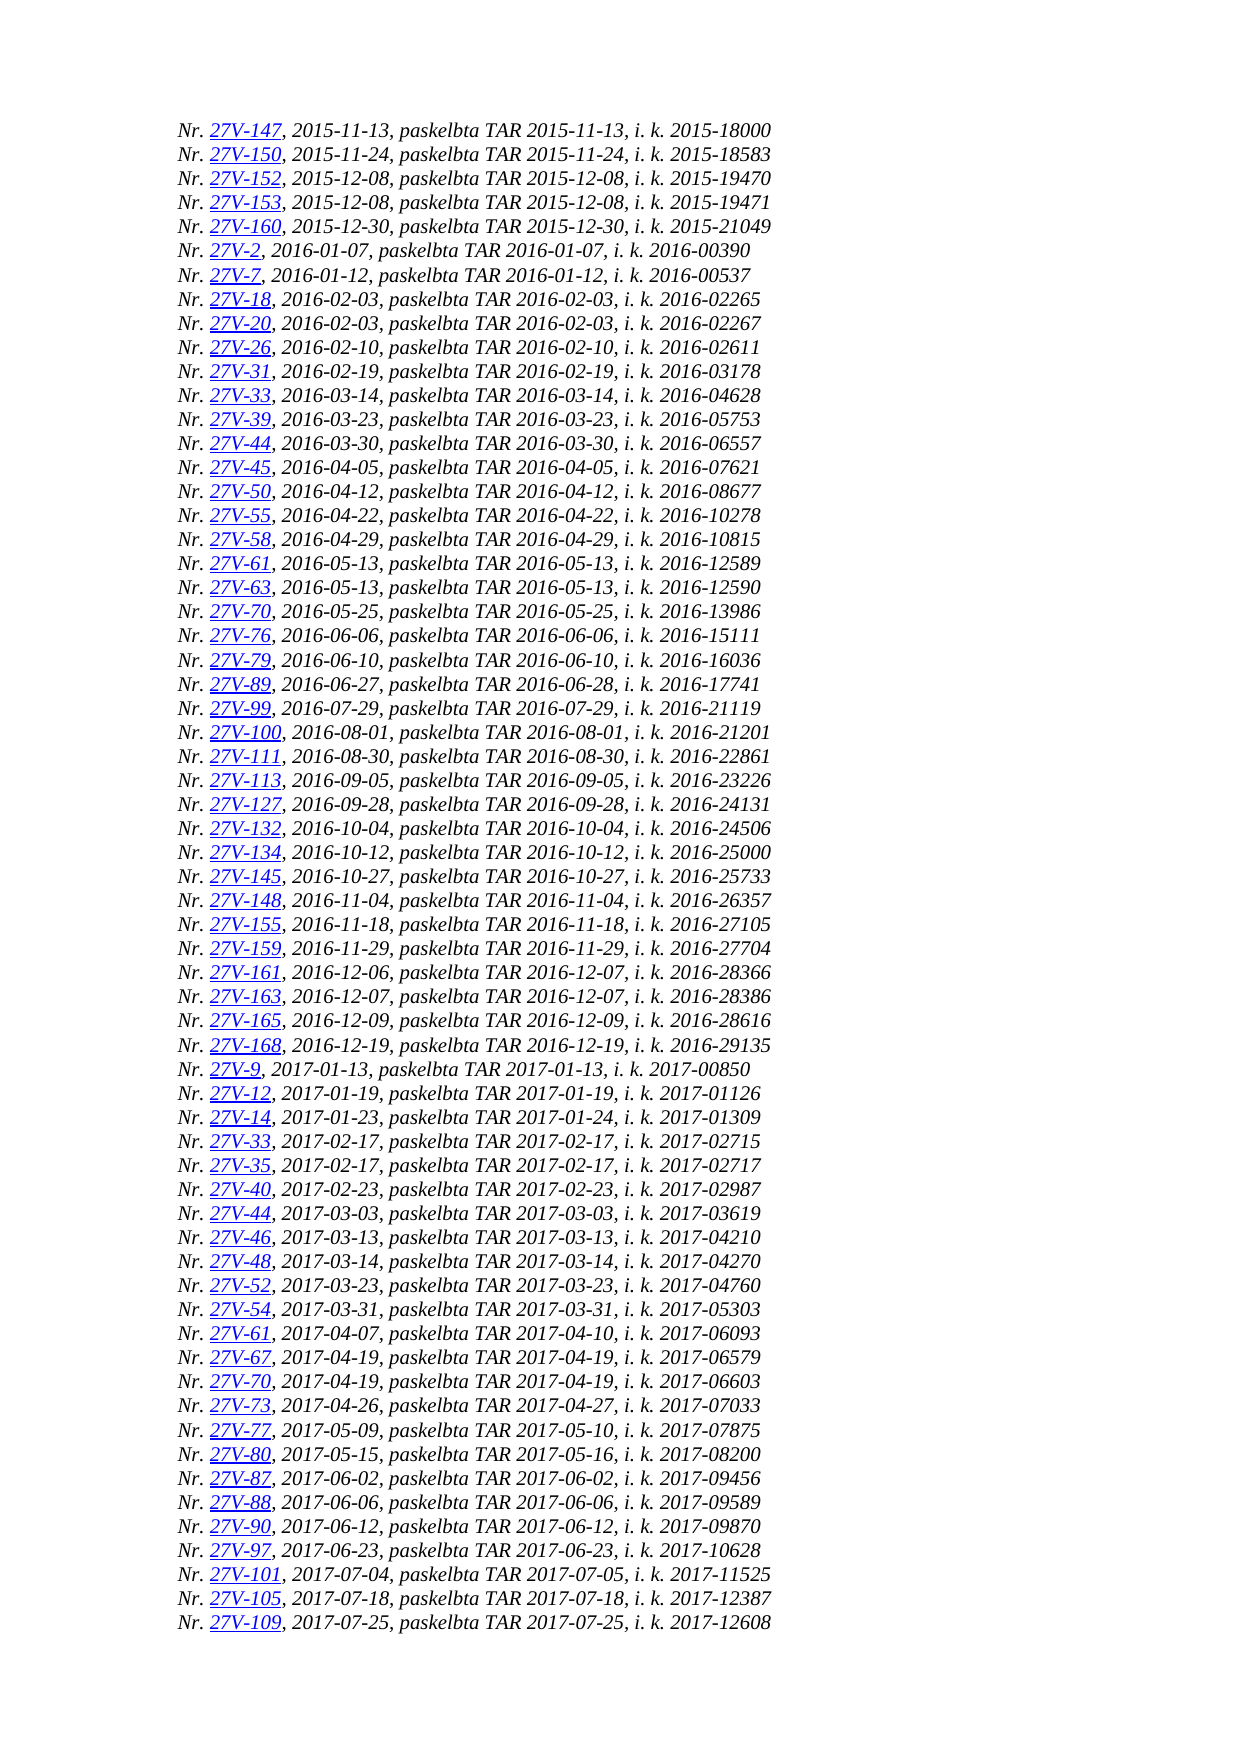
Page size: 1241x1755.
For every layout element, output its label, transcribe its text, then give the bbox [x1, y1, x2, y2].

text Nr. 27V-159, 2016-11-29, paskelbta TAR 2016-11-29, i. k. 2016-27704 [177, 936, 1122, 960]
text Nr. 27V-165, 2016-12-09, paskelbta TAR 2016-12-09, i. k. 2016-28616 [177, 1008, 1122, 1032]
text Nr. 27V-89, 2016-06-27, paskelbta TAR 2016-06-28, i. k. 2016-17741 [177, 672, 1122, 696]
text Nr. 27V-87, 2017-06-02, paskelbta TAR 2017-06-02, i. k. 2017-09456 [177, 1466, 1122, 1490]
text Nr. 27V-105, 2017-07-18, paskelbta TAR 2017-07-18, i. k. 2017-12387 [177, 1586, 1122, 1610]
text Nr. 27V-111, 2016-08-30, paskelbta TAR 2016-08-30, i. k. 2016-22861 [177, 744, 1122, 768]
text Nr. 27V-99, 2016-07-29, paskelbta TAR 2016-07-29, i. k. 2016-21119 [177, 696, 1122, 720]
text Nr. 27V-155, 2016-11-18, paskelbta TAR 2016-11-18, i. k. 2016-27105 [177, 912, 1122, 936]
text Nr. 27V-35, 2017-02-17, paskelbta TAR 2017-02-17, i. k. 2017-02717 [177, 1153, 1122, 1177]
text Nr. 27V-31, 2016-02-19, paskelbta TAR 2016-02-19, i. k. 2016-03178 [177, 359, 1122, 383]
text Nr. 27V-109, 2017-07-25, paskelbta TAR 2017-07-25, i. k. 2017-12608 [177, 1610, 1122, 1634]
text Nr. 27V-58, 2016-04-29, paskelbta TAR 2016-04-29, i. k. 2016-10815 [177, 527, 1122, 551]
text Nr. 27V-61, 2016-05-13, paskelbta TAR 2016-05-13, i. k. 2016-12589 [177, 551, 1122, 575]
text Nr. 27V-73, 2017-04-26, paskelbta TAR 2017-04-27, i. k. 2017-07033 [177, 1393, 1122, 1417]
text Nr. 27V-101, 2017-07-04, paskelbta TAR 2017-07-05, i. k. 2017-11525 [177, 1562, 1122, 1586]
text Nr. 27V-18, 2016-02-03, paskelbta TAR 2016-02-03, i. k. 2016-02265 [177, 287, 1122, 311]
text Nr. 27V-134, 2016-10-12, paskelbta TAR 2016-10-12, i. k. 2016-25000 [177, 840, 1122, 864]
text Nr. 27V-44, 2016-03-30, paskelbta TAR 2016-03-30, i. k. 2016-06557 [177, 431, 1122, 455]
text Nr. 27V-40, 2017-02-23, paskelbta TAR 2017-02-23, i. k. 2017-02987 [177, 1177, 1122, 1201]
text Nr. 27V-44, 2017-03-03, paskelbta TAR 2017-03-03, i. k. 2017-03619 [177, 1201, 1122, 1225]
text Nr. 27V-113, 2016-09-05, paskelbta TAR 2016-09-05, i. k. 2016-23226 [177, 768, 1122, 792]
text Nr. 27V-76, 2016-06-06, paskelbta TAR 2016-06-06, i. k. 2016-15111 [177, 623, 1122, 647]
text Nr. 27V-90, 2017-06-12, paskelbta TAR 2017-06-12, i. k. 2017-09870 [177, 1514, 1122, 1538]
text Nr. 27V-127, 2016-09-28, paskelbta TAR 2016-09-28, i. k. 2016-24131 [177, 792, 1122, 816]
text Nr. 27V-7, 2016-01-12, paskelbta TAR 2016-01-12, i. k. 2016-00537 [177, 262, 1122, 287]
text Nr. 27V-168, 2016-12-19, paskelbta TAR 2016-12-19, i. k. 2016-29135 [177, 1032, 1122, 1057]
text Nr. 27V-39, 2016-03-23, paskelbta TAR 2016-03-23, i. k. 2016-05753 [177, 407, 1122, 431]
text Nr. 27V-160, 2015-12-30, paskelbta TAR 2015-12-30, i. k. 2015-21049 [177, 214, 1122, 238]
text Nr. 27V-88, 2017-06-06, paskelbta TAR 2017-06-06, i. k. 2017-09589 [177, 1490, 1122, 1514]
text Nr. 27V-152, 2015-12-08, paskelbta TAR 2015-12-08, i. k. 2015-19470 [177, 166, 1122, 190]
text Nr. 27V-48, 2017-03-14, paskelbta TAR 2017-03-14, i. k. 2017-04270 [177, 1249, 1122, 1273]
text Nr. 27V-163, 2016-12-07, paskelbta TAR 2016-12-07, i. k. 2016-28386 [177, 984, 1122, 1008]
text Nr. 27V-148, 2016-11-04, paskelbta TAR 2016-11-04, i. k. 2016-26357 [177, 888, 1122, 912]
text Nr. 27V-12, 2017-01-19, paskelbta TAR 2017-01-19, i. k. 2017-01126 [177, 1081, 1122, 1105]
text Nr. 27V-2, 2016-01-07, paskelbta TAR 2016-01-07, i. k. 2016-00390 [177, 238, 1122, 262]
text Nr. 27V-50, 2016-04-12, paskelbta TAR 2016-04-12, i. k. 2016-08677 [177, 479, 1122, 503]
text Nr. 27V-26, 2016-02-10, paskelbta TAR 2016-02-10, i. k. 2016-02611 [177, 335, 1122, 359]
text Nr. 27V-45, 2016-04-05, paskelbta TAR 2016-04-05, i. k. 2016-07621 [177, 455, 1122, 479]
text Nr. 27V-55, 2016-04-22, paskelbta TAR 2016-04-22, i. k. 2016-10278 [177, 503, 1122, 527]
text Nr. 27V-54, 2017-03-31, paskelbta TAR 2017-03-31, i. k. 2017-05303 [177, 1297, 1122, 1321]
text Nr. 27V-52, 2017-03-23, paskelbta TAR 2017-03-23, i. k. 2017-04760 [177, 1273, 1122, 1297]
text Nr. 27V-77, 2017-05-09, paskelbta TAR 2017-05-10, i. k. 2017-07875 [177, 1417, 1122, 1442]
text Nr. 27V-33, 2016-03-14, paskelbta TAR 2016-03-14, i. k. 2016-04628 [177, 383, 1122, 407]
text Nr. 27V-145, 2016-10-27, paskelbta TAR 2016-10-27, i. k. 2016-25733 [177, 864, 1122, 888]
text Nr. 27V-9, 2017-01-13, paskelbta TAR 2017-01-13, i. k. 2017-00850 [177, 1057, 1122, 1081]
text Nr. 27V-70, 2016-05-25, paskelbta TAR 2016-05-25, i. k. 2016-13986 [177, 599, 1122, 623]
text Nr. 27V-161, 2016-12-06, paskelbta TAR 2016-12-07, i. k. 2016-28366 [177, 960, 1122, 984]
text Nr. 27V-46, 2017-03-13, paskelbta TAR 2017-03-13, i. k. 2017-04210 [177, 1225, 1122, 1249]
text Nr. 27V-20, 2016-02-03, paskelbta TAR 2016-02-03, i. k. 2016-02267 [177, 311, 1122, 335]
text Nr. 27V-63, 2016-05-13, paskelbta TAR 2016-05-13, i. k. 2016-12590 [177, 575, 1122, 599]
text Nr. 27V-153, 2015-12-08, paskelbta TAR 2015-12-08, i. k. 2015-19471 [177, 190, 1122, 214]
text Nr. 27V-97, 2017-06-23, paskelbta TAR 2017-06-23, i. k. 2017-10628 [177, 1538, 1122, 1562]
text Nr. 27V-14, 2017-01-23, paskelbta TAR 2017-01-24, i. k. 2017-01309 [177, 1105, 1122, 1129]
text Nr. 27V-132, 2016-10-04, paskelbta TAR 2016-10-04, i. k. 2016-24506 [177, 816, 1122, 840]
text Nr. 27V-150, 2015-11-24, paskelbta TAR 2015-11-24, i. k. 2015-18583 [177, 142, 1122, 166]
text Nr. 27V-70, 2017-04-19, paskelbta TAR 2017-04-19, i. k. 2017-06603 [177, 1369, 1122, 1393]
text Nr. 27V-79, 2016-06-10, paskelbta TAR 2016-06-10, i. k. 2016-16036 [177, 647, 1122, 672]
text Nr. 27V-33, 2017-02-17, paskelbta TAR 2017-02-17, i. k. 2017-02715 [177, 1129, 1122, 1153]
text Nr. 27V-100, 2016-08-01, paskelbta TAR 2016-08-01, i. k. 2016-21201 [177, 720, 1122, 744]
text Nr. 27V-67, 2017-04-19, paskelbta TAR 2017-04-19, i. k. 2017-06579 [177, 1345, 1122, 1369]
text Nr. 27V-80, 2017-05-15, paskelbta TAR 2017-05-16, i. k. 2017-08200 [177, 1442, 1122, 1466]
text Nr. 27V-147, 2015-11-13, paskelbta TAR 2015-11-13, i. k. 2015-18000 [177, 118, 1122, 142]
text Nr. 27V-61, 2017-04-07, paskelbta TAR 2017-04-10, i. k. 2017-06093 [177, 1321, 1122, 1345]
